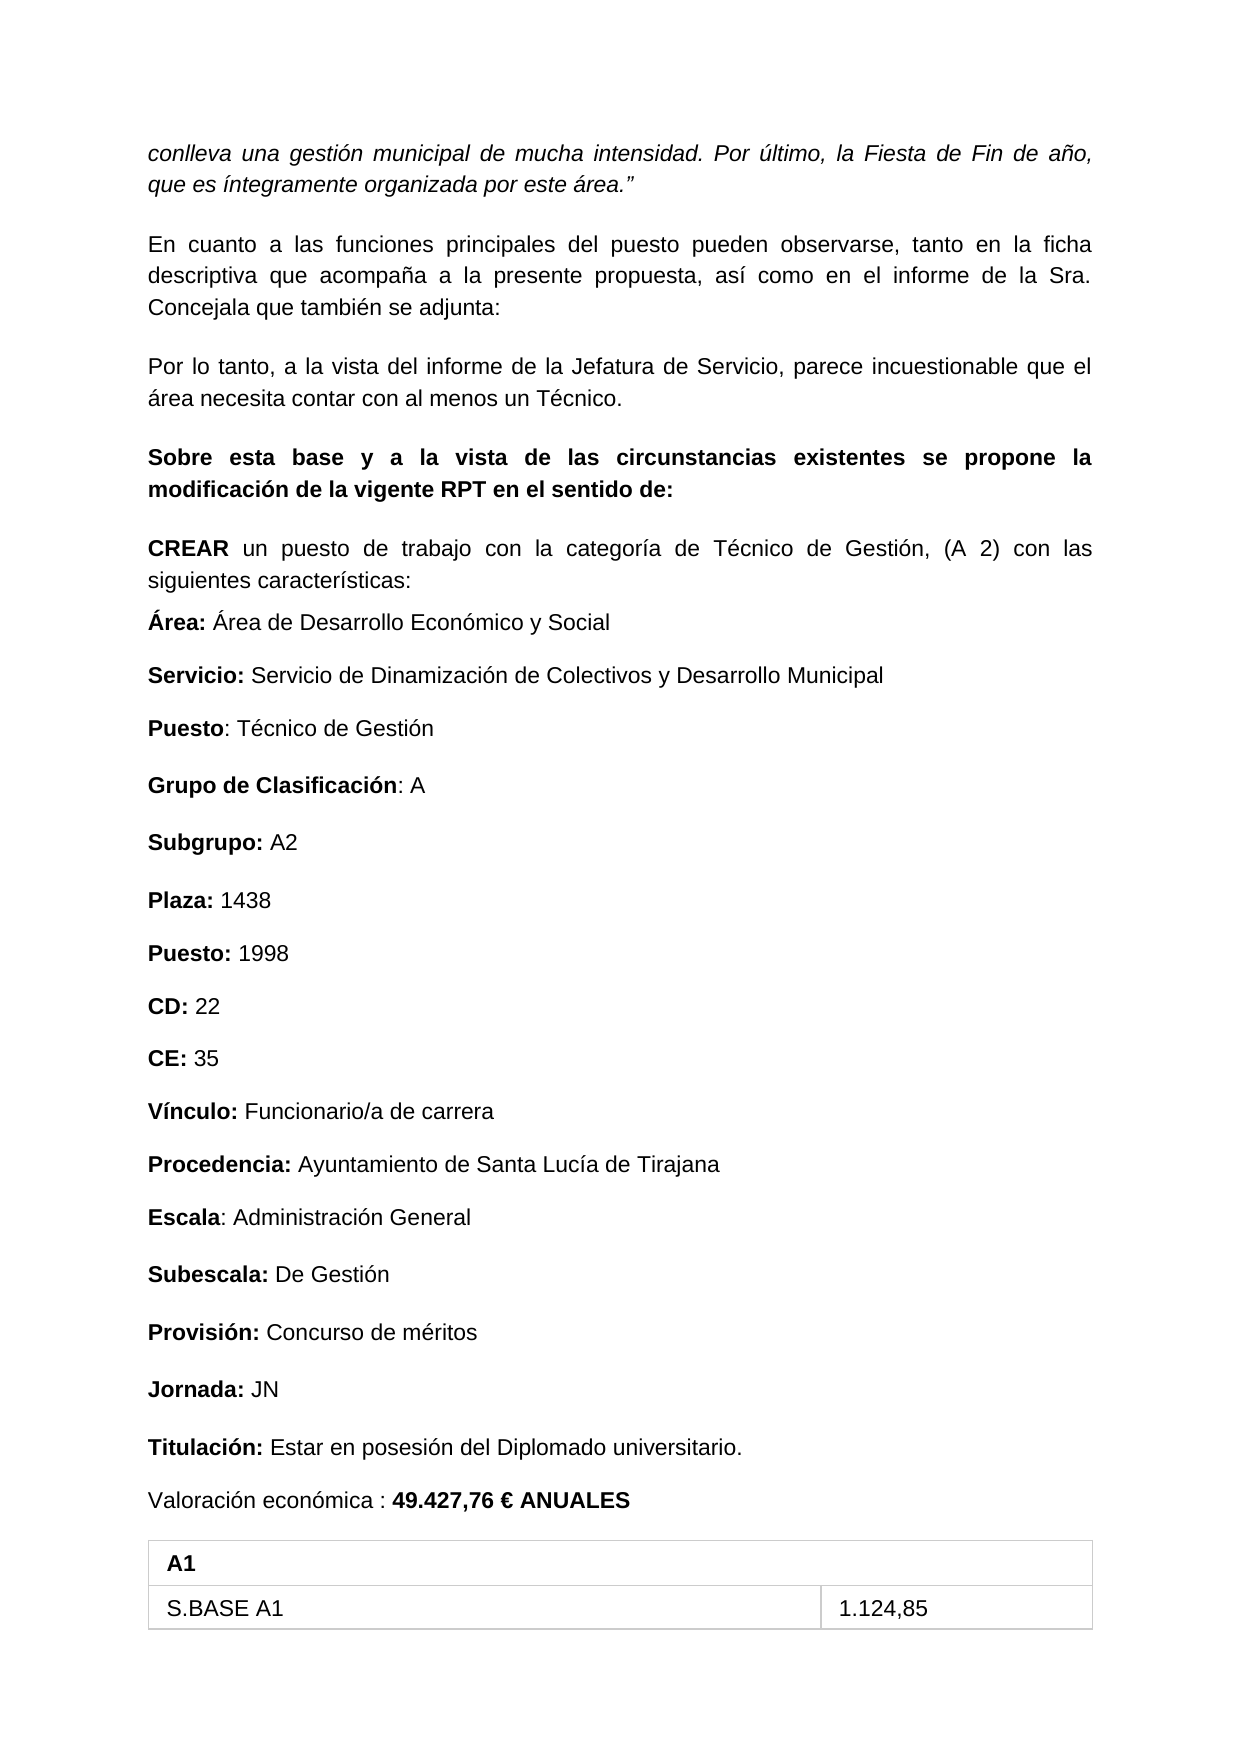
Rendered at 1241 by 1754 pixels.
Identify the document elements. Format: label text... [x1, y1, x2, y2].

text CD: 22 [148, 993, 1105, 1019]
text Plaza: 1438 [148, 887, 1105, 913]
text Puesto: 1998 [148, 940, 1105, 966]
text Valoración económica : 49.427,76 € ANUALES [148, 1487, 1105, 1513]
text En cuanto a las funciones principales del puesto pueden observarse, tanto en la ficha descriptiva que acompaña a la presente propuesta, así como en el informe de la Sra. Concejala que también se adjunta: [148, 231, 1093, 321]
text conlleva una gestión municipal de mucha intensidad. Por último, la Fiesta de Fin de año, que es íntegramente organizada por este área.” [148, 139, 1093, 198]
subtitle Sobre esta base y a la vista de las circunstancias existentes se propone la modificación de la vigente RPT en el sentido de: [148, 444, 1093, 502]
text Procedencia: Ayuntamiento de Santa Lucía de Tirajana [148, 1151, 1105, 1177]
text Puesto: Técnico de Gestión Grupo de Clasificación: A Subgrupo: A2 [148, 714, 436, 856]
text Servicio: Servicio de Dinamización de Colectivos y Desarrollo Municipal [148, 662, 1105, 688]
table_cell S.BASE A1 [149, 1586, 820, 1628]
table_cell 1.124,85 [822, 1586, 1092, 1628]
text CREAR un puesto de trabajo con la categoría de Técnico de Gestión, (A 2) con las siguientes características: [148, 535, 1093, 594]
text Vínculo: Funcionario/a de carrera [148, 1098, 1105, 1124]
text Escala: Administración General Subescala: De Gestión Provisión: Concurso de méritos Jornada: JN [148, 1204, 479, 1402]
text CE: 35 [148, 1045, 1105, 1072]
text Área: Área de Desarrollo Económico y Social [148, 609, 1105, 635]
table_header A1 [149, 1541, 1092, 1585]
text Titulación: Estar en posesión del Diplomado universitario. [148, 1434, 1105, 1460]
text Por lo tanto, a la vista del informe de la Jefatura de Servicio, parece incuestionable que el área necesita contar con al menos un Técnico. [148, 353, 1093, 411]
